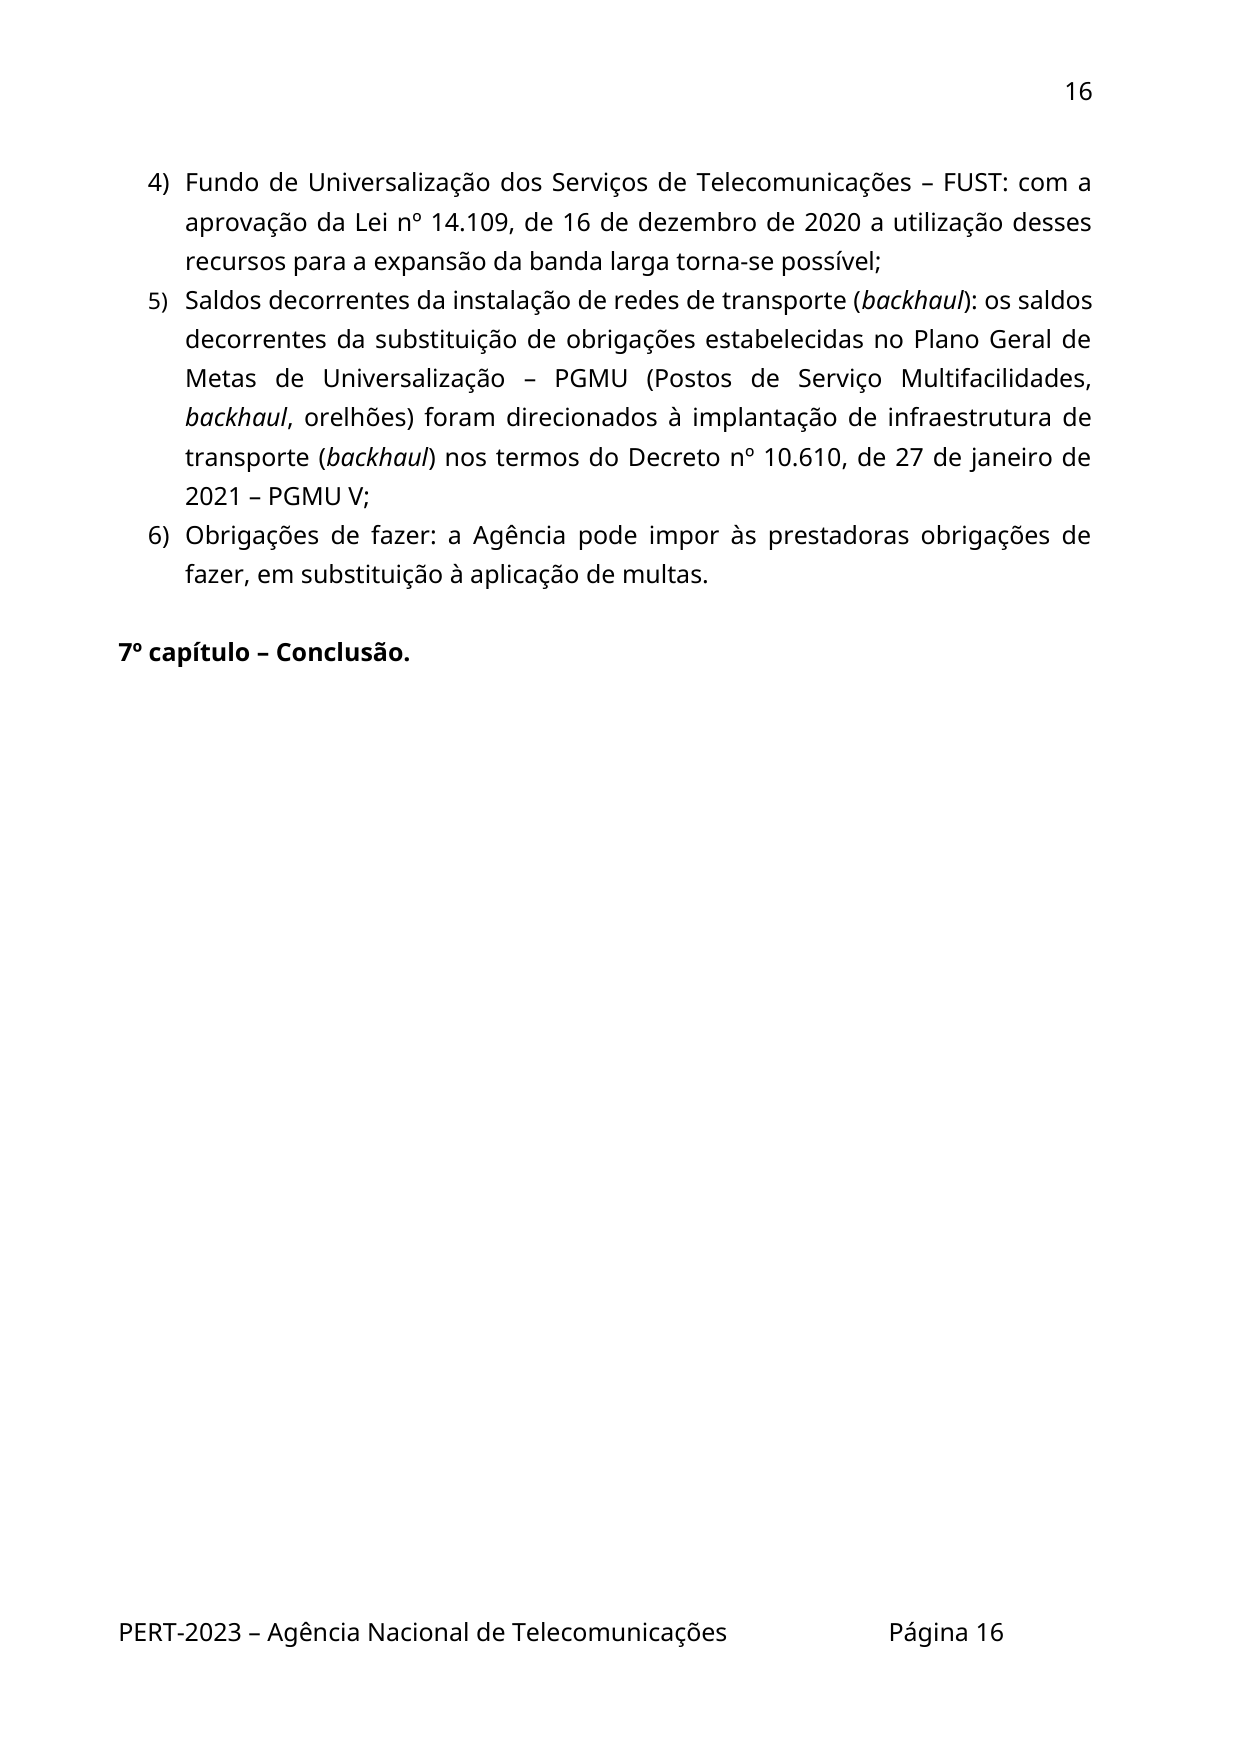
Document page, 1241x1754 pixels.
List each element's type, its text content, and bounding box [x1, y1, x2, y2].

list Fundo de Universalização dos Serviços de Telecomunicações – FUST: com a aprovação da Lei nº 14.109, de 16 de dezembro de 2020 a utilização desses recursos para a expansão da banda larga torna-se possível; [148, 165, 1093, 277]
list Saldos decorrentes da instalação de redes de transporte (backhaul): os saldos decorrentes da substituição de obrigações estabelecidas no Plano Geral de Metas de Universalização – PGMU (Postos de Serviço Multifacilidades, backhaul, orelhões) foram direcionados à implantação de infraestrutura de transporte (backhaul) nos termos do Decreto nº 10.610, de 27 de janeiro de 2021 – PGMU V; [148, 282, 1093, 512]
list Obrigações de fazer: a Agência pode impor às prestadoras obrigações de fazer, em substituição à aplicação de multas. [148, 517, 1093, 591]
list 7º capítulo – Conclusão. [118, 635, 1093, 669]
